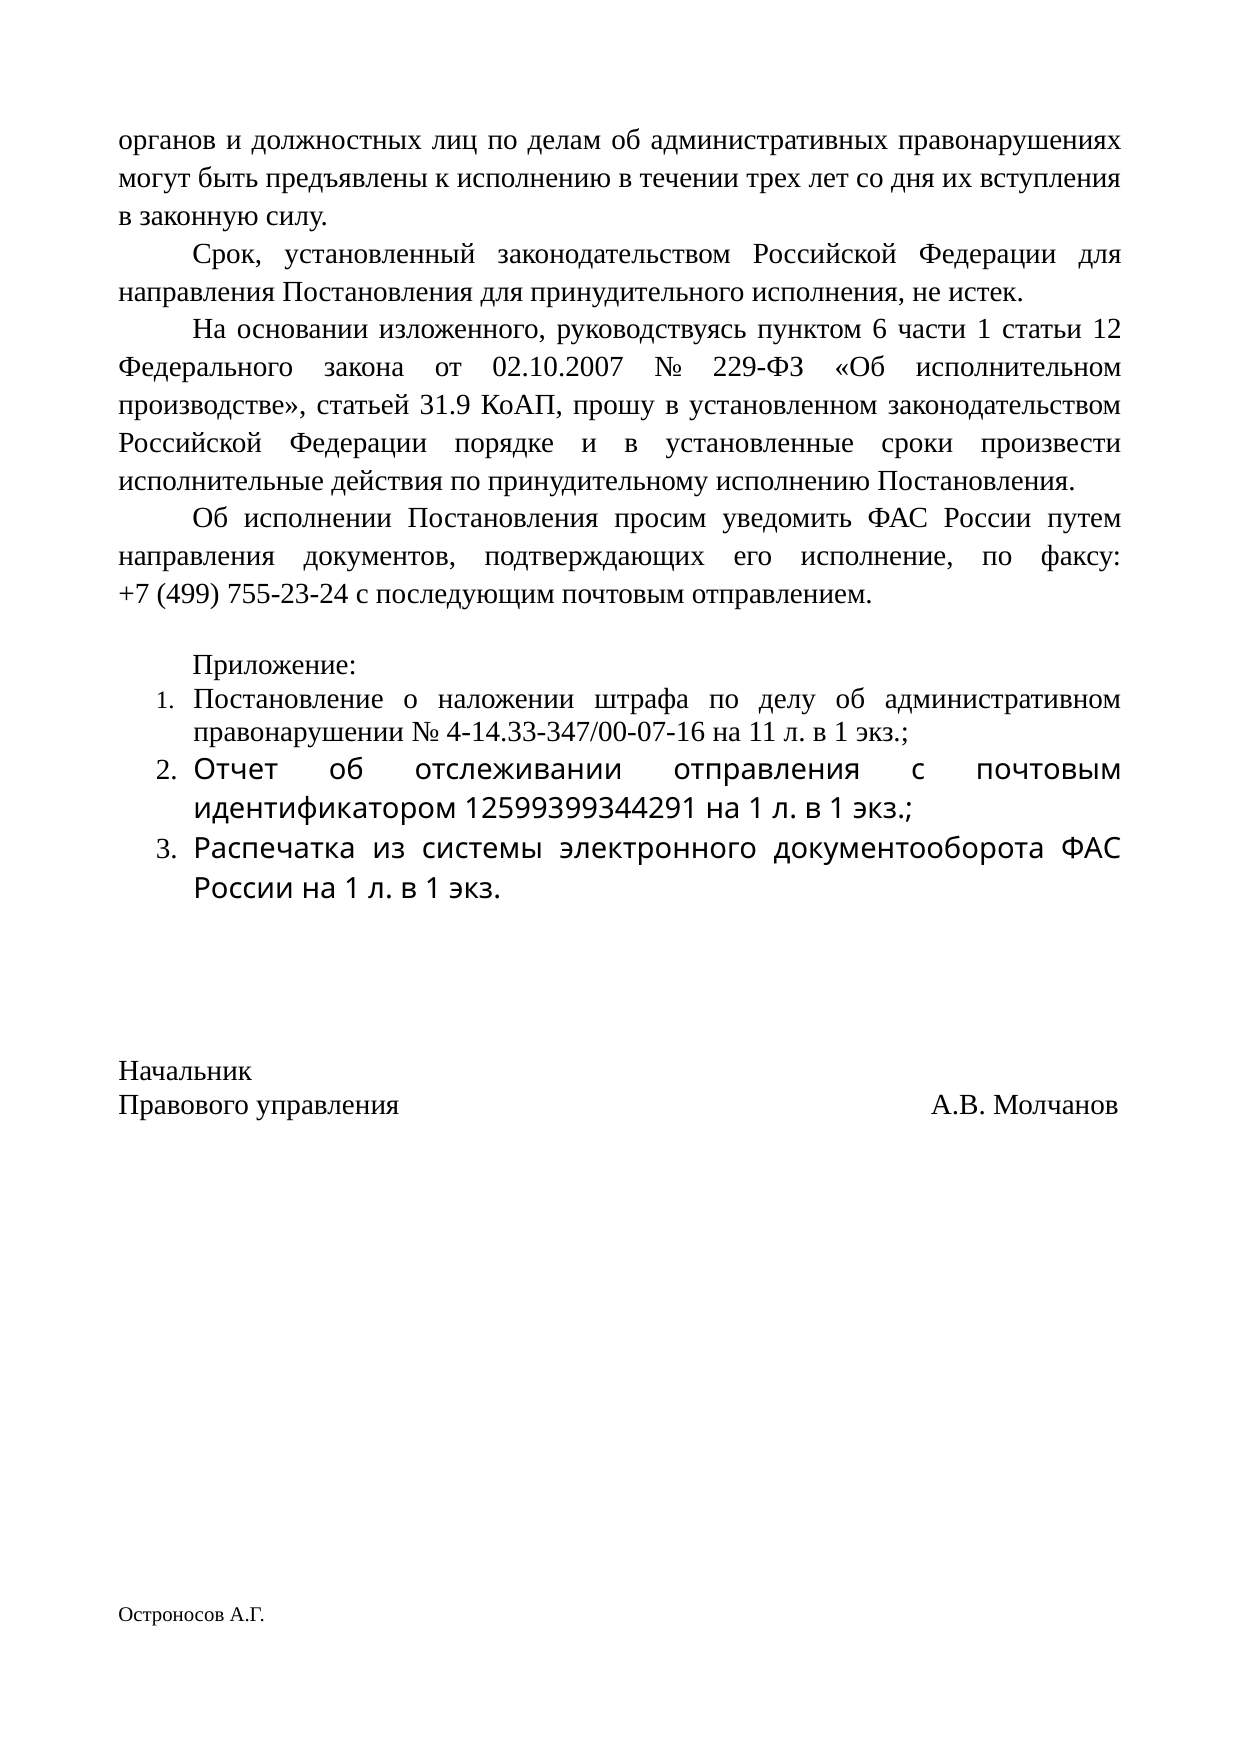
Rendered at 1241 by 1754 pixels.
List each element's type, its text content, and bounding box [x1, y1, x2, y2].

text Правового управления А.В. Молчанов [118, 1087, 1122, 1120]
text На основании изложенного, руководствуясь пунктом 6 части 1 статьи 12 Федерального закона от 02.10.2007 № 229-ФЗ «Об исполнительном производстве», статьей 31.9 КоАП, прошу в установленном законодательством Российской Федерации порядке и в установленные сроки произвести исполнительные действия по принудительному исполнению Постановления. [118, 307, 1122, 496]
text Начальник [118, 1053, 1122, 1087]
text Об исполнении Постановления просим уведомить ФАС России путем направления документов, подтверждающих его исполнение, по факсу: +7 (499) 755-23-24 с последующим почтовым отправлением. [118, 496, 1122, 610]
text Остроносов А.Г. [118, 1602, 1122, 1626]
list Распечатка из системы электронного документооборота ФАС России на 1 л. в 1 экз. [156, 827, 1122, 907]
list Постановление о наложении штрафа по делу об административном правонарушении № 4-14.33-347/00-07-16 на 11 л. в 1 экз.; [156, 681, 1122, 748]
text Срок, установленный законодательством Российской Федерации для направления Постановления для принудительного исполнения, не истек. [118, 232, 1122, 307]
list Отчет об отслеживании отправления с почтовым идентификатором 12599399344291 на 1 л. в 1 экз.; [156, 748, 1122, 827]
text Приложение: [118, 647, 1122, 681]
text органов и должностных лиц по делам об административных правонарушениях могут быть предъявлены к исполнению в течении трех лет со дня их вступления в законную силу. [118, 118, 1122, 232]
